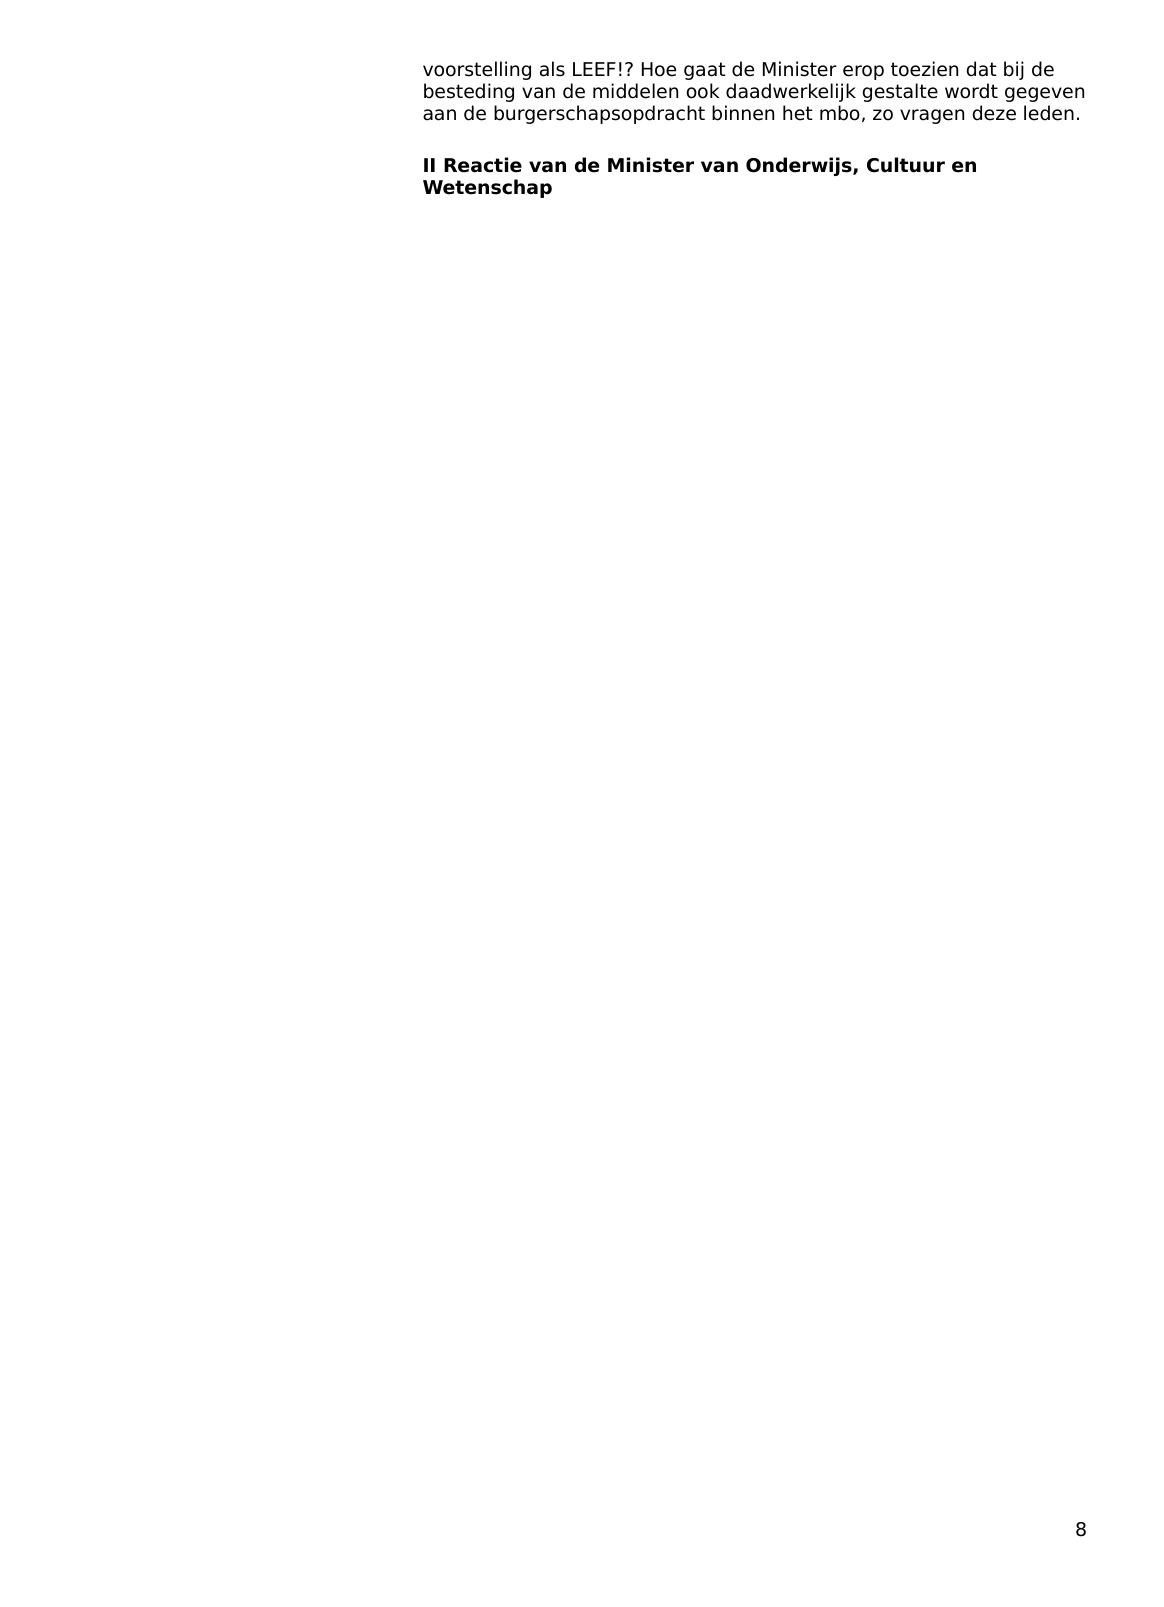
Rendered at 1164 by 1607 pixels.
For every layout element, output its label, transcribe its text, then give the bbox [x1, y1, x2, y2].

text voorstelling als LEEF!? Hoe gaat de Minister erop toezien dat bij de besteding van de middelen ook daadwerkelijk gestalte wordt gegeven aan de burgerschapsopdracht binnen het mbo, zo vragen deze leden. [422, 59, 1087, 125]
subtitle II Reactie van de Minister van Onderwijs, Cultuur en Wetenschap [422, 155, 1087, 199]
